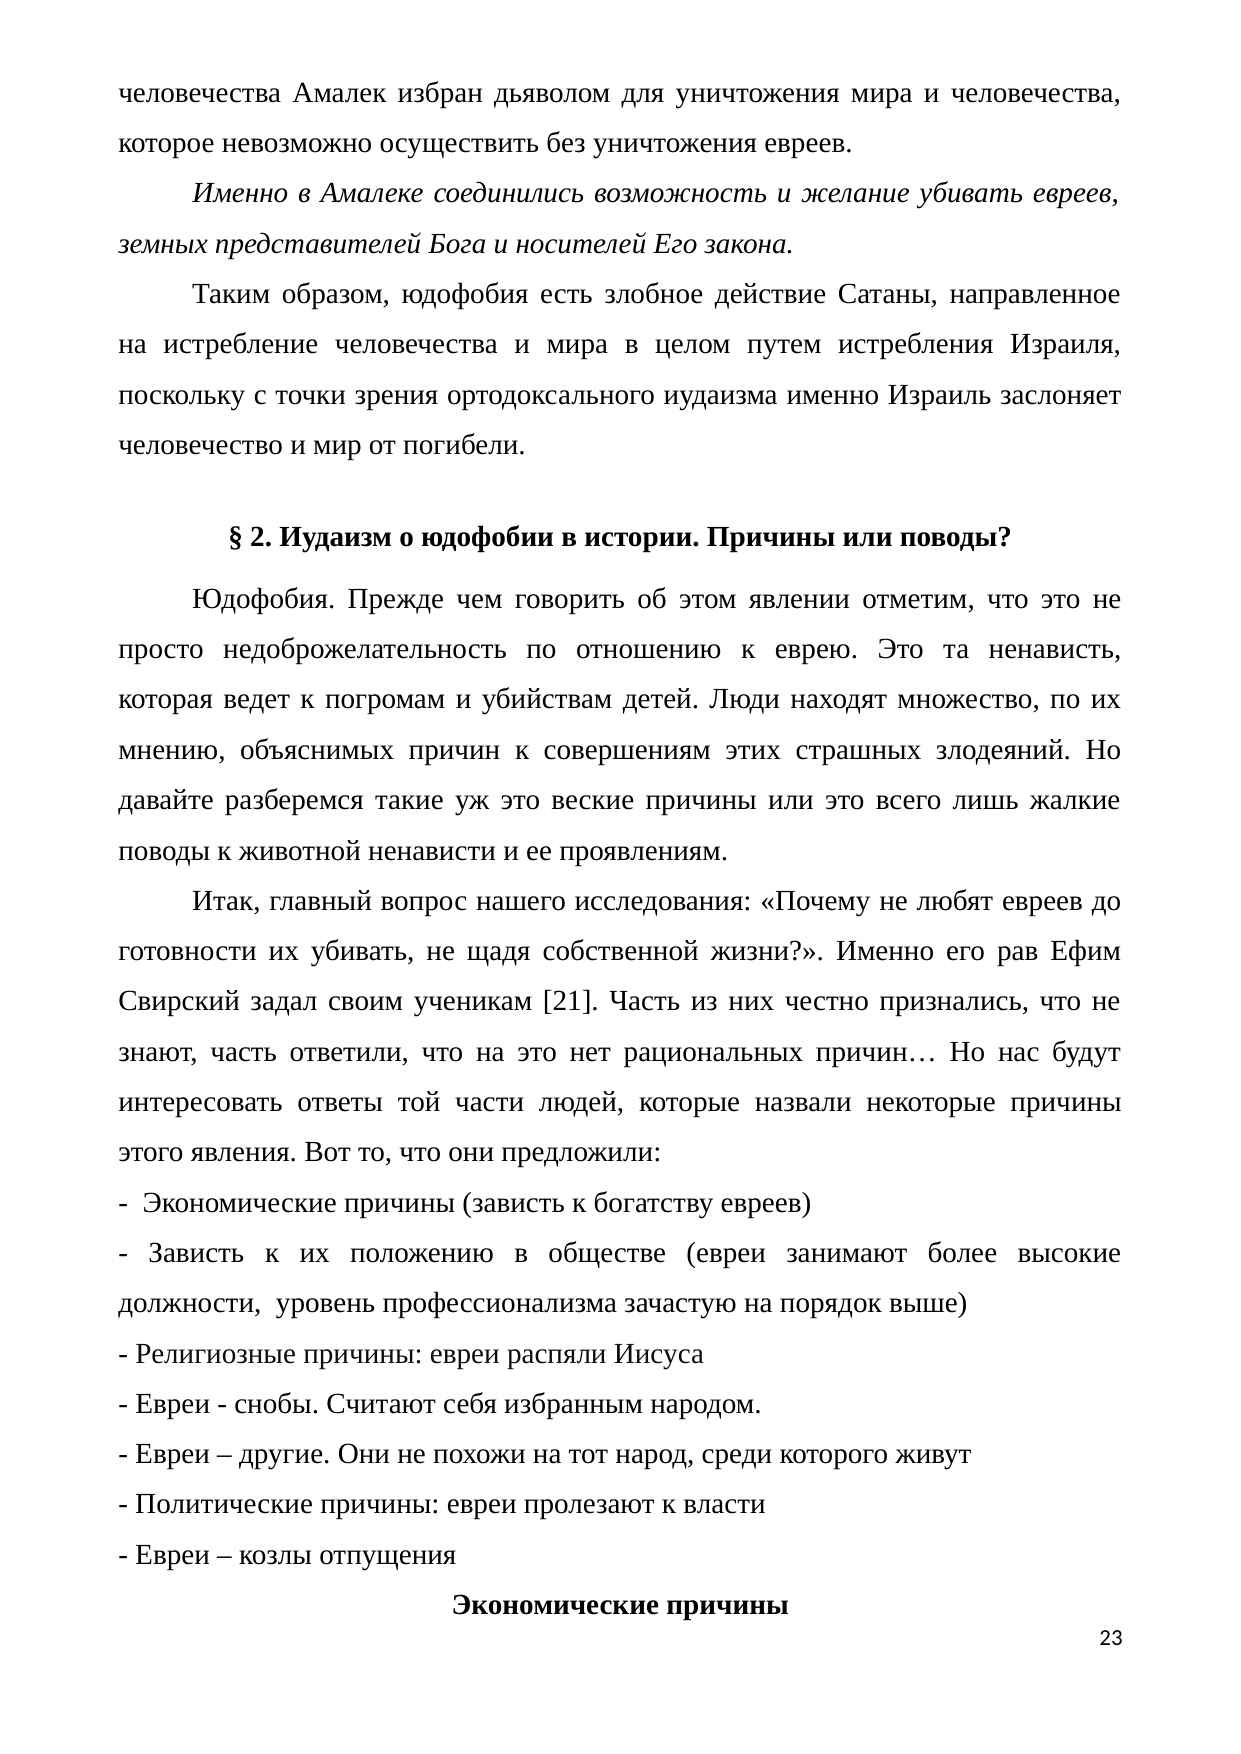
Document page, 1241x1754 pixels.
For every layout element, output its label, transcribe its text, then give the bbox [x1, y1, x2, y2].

text Именно в Амалеке соединились возможность и желание убивать евреев, земных представителей Бога и носителей Его закона. [118, 176, 1122, 259]
text § 2. Иудаизм о юдофобии в истории. Причины или поводы? [118, 519, 1122, 553]
text Итак, главный вопрос нашего исследования: «Почему не любят евреев до готовности их убивать, не щадя собственной жизни?». Именно его рав Ефим Свирский задал своим ученикам [21]. Часть из них честно признались, что не знают, часть ответили, что на это нет рациональных причин… Но нас будут интересовать ответы той части людей, которые назвали некоторые причины этого явления. Вот то, что они предложили: [118, 883, 1122, 1168]
text Юдофобия. Прежде чем говорить об этом явлении отметим, что это не просто недоброжелательность по отношению к еврею. Это та ненависть, которая ведет к погромам и убийствам детей. Люди находят множество, по их мнению, объяснимых причин к совершениям этих страшных злодеяний. Но давайте разберемся такие уж это веские причины или это всего лишь жалкие поводы к животной ненависти и ее проявлениям. [118, 581, 1122, 866]
text Таким образом, юдофобия есть злобное действие Сатаны, направленное на истребление человечества и мира в целом путем истребления Израиля, поскольку с точки зрения ортодоксального иудаизма именно Израиль заслоняет человечество и мир от погибели. [118, 276, 1122, 461]
text человечества Амалек избран дьяволом для уничтожения мира и человечества, которое невозможно осуществить без уничтожения евреев. [118, 75, 1122, 159]
text - Евреи - снобы. Считают себя избранным народом. [118, 1386, 1122, 1419]
text - Экономические причины (зависть к богатству евреев) [118, 1185, 1122, 1218]
text - Религиозные причины: евреи распяли Иисуса [118, 1336, 1122, 1369]
text - Политические причины: евреи пролезают к власти [118, 1487, 1122, 1520]
text Экономические причины [118, 1587, 1122, 1621]
text - Зависть к их положению в обществе (евреи занимают более высокие должности, уровень профессионализма зачастую на порядок выше) [118, 1235, 1122, 1319]
text - Евреи – другие. Они не похожи на тот народ, среди которого живут [118, 1436, 1122, 1470]
text - Евреи – козлы отпущения [118, 1537, 1122, 1571]
